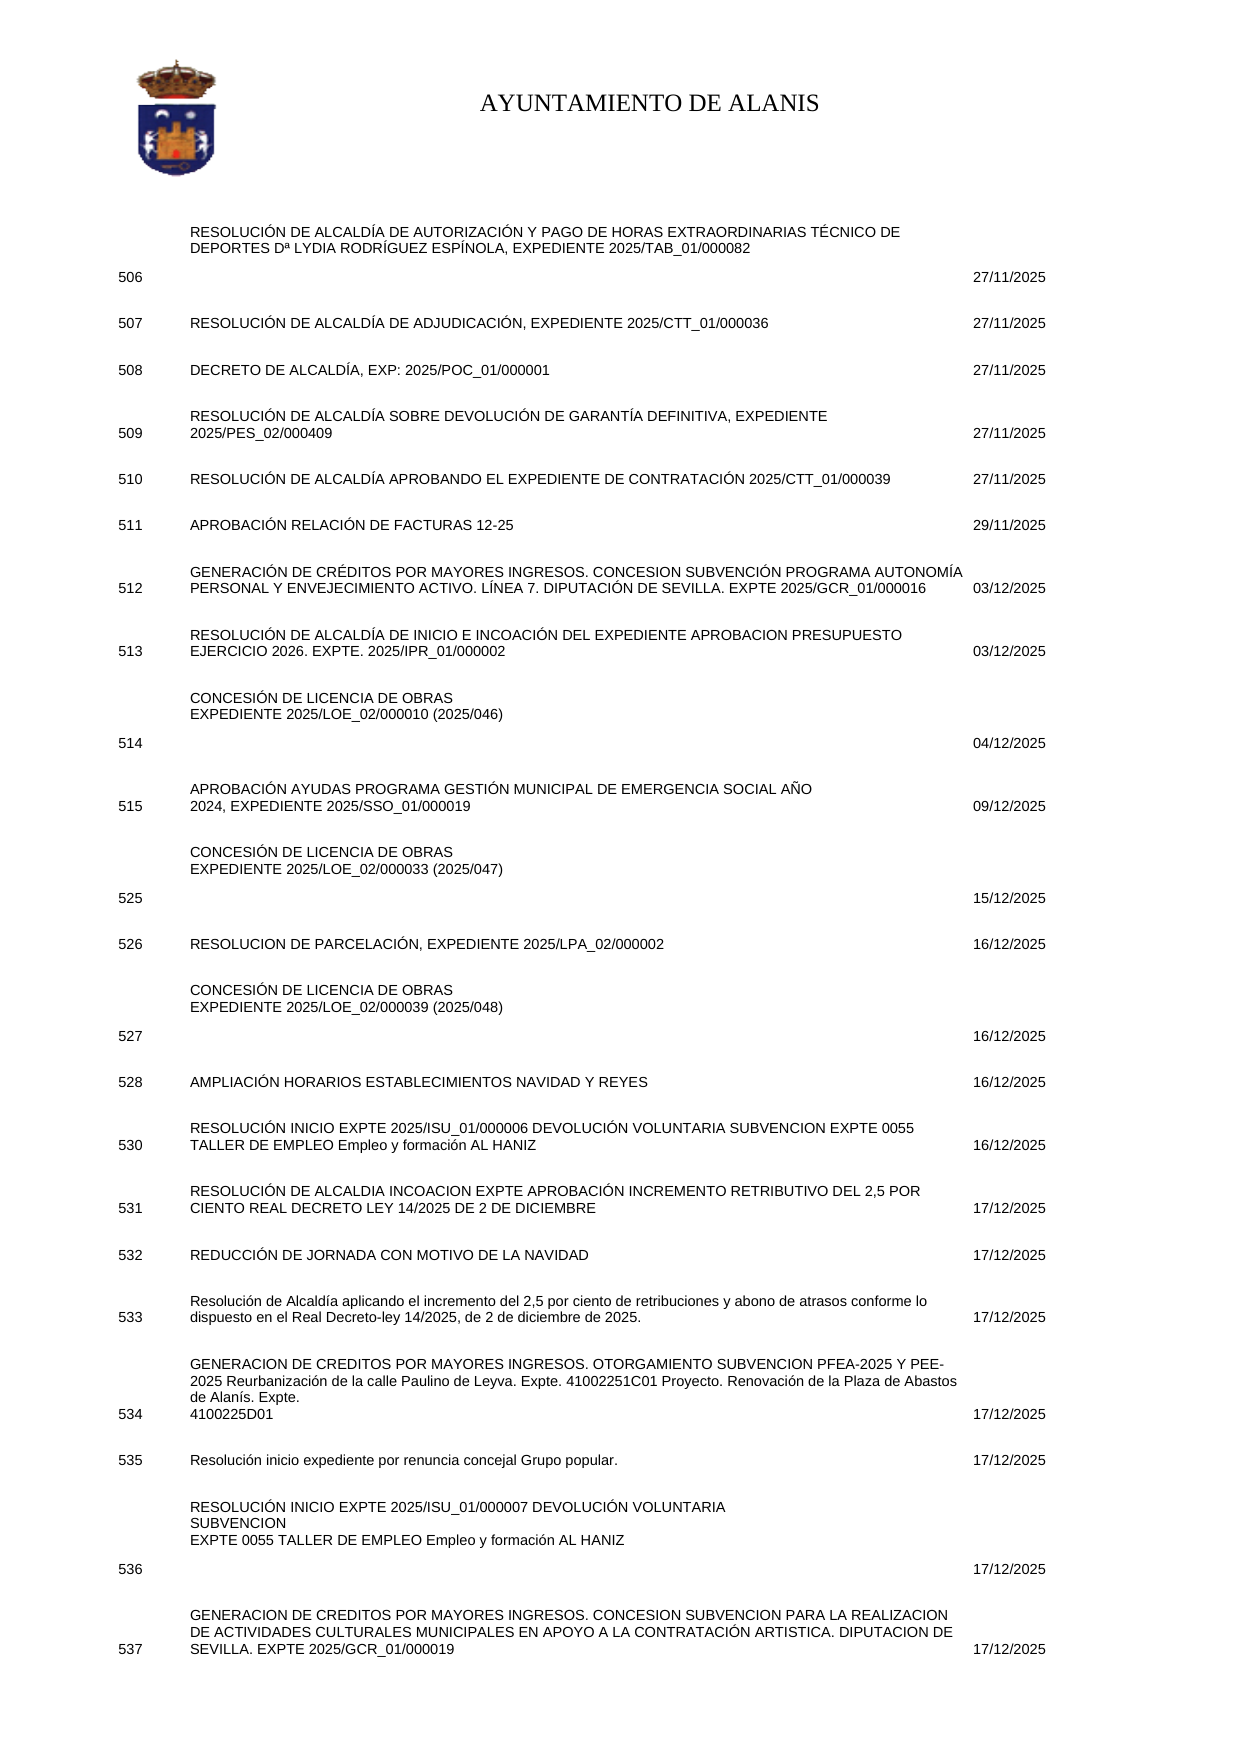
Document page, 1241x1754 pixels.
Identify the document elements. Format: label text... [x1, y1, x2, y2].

table_cell 509 [118, 408, 190, 471]
table_cell 514 [118, 689, 190, 781]
table_cell 537 [118, 1607, 190, 1687]
table_cell GENERACION DE CREDITOS POR MAYORES INGRESOS. OTORGAMIENTO SUBVENCION PFEA-2025 Y PEE-2025 Reurbanización de la calle Paulino de Leyva. Expte. 41002251C01 Proyecto. Renovación de la Plaza de Abastos de Alanís. Expte. 4100225D01 [190, 1355, 973, 1452]
table_cell CONCESIÓN DE LICENCIA DE OBRAS EXPEDIENTE 2025/LOE_02/000039 (2025/048) [190, 982, 973, 1074]
table_cell 09/12/2025 [973, 781, 1074, 844]
table_cell AMPLIACIÓN HORARIOS ESTABLECIMIENTOS NAVIDAD Y REYES [190, 1074, 973, 1120]
table_cell RESOLUCION DE PARCELACIÓN, EXPEDIENTE 2025/LPA_02/000002 [190, 936, 973, 982]
table_cell [118, 177, 190, 223]
table_cell Resolución inicio expediente por renuncia concejal Grupo popular. [190, 1452, 973, 1498]
table_cell 17/12/2025 [973, 1607, 1074, 1687]
table_cell 525 [118, 844, 190, 936]
table_cell GENERACION DE CREDITOS POR MAYORES INGRESOS. CONCESION SUBVENCION PARA LA REALIZACION DE ACTIVIDADES CULTURALES MUNICIPALES EN APOYO A LA CONTRATACIÓN ARTISTICA. DIPUTACION DE SEVILLA. EXPTE 2025/GCR_01/000019 [190, 1607, 973, 1687]
table_cell 03/12/2025 [973, 563, 1074, 626]
table_cell 17/12/2025 [973, 1355, 1074, 1452]
table_cell 27/11/2025 [973, 315, 1074, 361]
table_cell RESOLUCIÓN DE ALCALDÍA DE AUTORIZACIÓN Y PAGO DE HORAS EXTRAORDINARIAS TÉCNICO DE DEPORTES Dª LYDIA RODRÍGUEZ ESPÍNOLA, EXPEDIENTE 2025/TAB_01/000082 [190, 224, 973, 315]
table_cell 04/12/2025 [973, 689, 1074, 781]
table_cell RESOLUCIÓN DE ALCALDÍA DE INICIO E INCOACIÓN DEL EXPEDIENTE APROBACION PRESUPUESTO EJERCICIO 2026. EXPTE. 2025/IPR_01/000002 [190, 626, 973, 689]
table_cell 27/11/2025 [973, 224, 1074, 315]
table_cell 511 [118, 517, 190, 563]
table_cell 533 [118, 1293, 190, 1355]
table_cell 535 [118, 1452, 190, 1498]
table_cell CONCESIÓN DE LICENCIA DE OBRAS EXPEDIENTE 2025/LOE_02/000033 (2025/047) [190, 844, 973, 936]
table_cell RESOLUCIÓN DE ALCALDÍA DE ADJUDICACIÓN, EXPEDIENTE 2025/CTT_01/000036 [190, 315, 973, 361]
table_cell 17/12/2025 [973, 1293, 1074, 1355]
table_cell 17/12/2025 [973, 1183, 1074, 1246]
table_cell DECRETO DE ALCALDÍA, EXP: 2025/POC_01/000001 [190, 361, 973, 408]
table_cell RESOLUCIÓN DE ALCALDIA INCOACION EXPTE APROBACIÓN INCREMENTO RETRIBUTIVO DEL 2,5 POR CIENTO REAL DECRETO LEY 14/2025 DE 2 DE DICIEMBRE [190, 1183, 973, 1246]
table_cell 16/12/2025 [973, 982, 1074, 1074]
table_cell 510 [118, 471, 190, 517]
table_cell Resolución de Alcaldía aplicando el incremento del 2,5 por ciento de retribuciones y abono de atrasos conforme lo dispuesto en el Real Decreto-ley 14/2025, de 2 de diciembre de 2025. [190, 1293, 973, 1355]
table_cell 531 [118, 1183, 190, 1246]
table_cell 16/12/2025 [973, 1120, 1074, 1183]
table_cell RESOLUCIÓN INICIO EXPTE 2025/ISU_01/000006 DEVOLUCIÓN VOLUNTARIA SUBVENCION EXPTE 0055 TALLER DE EMPLEO Empleo y formación AL HANIZ [190, 1120, 973, 1183]
table_cell [973, 177, 1074, 223]
table_cell APROBACIÓN AYUDAS PROGRAMA GESTIÓN MUNICIPAL DE EMERGENCIA SOCIAL AÑO 2024, EXPEDIENTE 2025/SSO_01/000019 [190, 781, 973, 844]
table_cell 527 [118, 982, 190, 1074]
table_cell 15/12/2025 [973, 844, 1074, 936]
table_cell 27/11/2025 [973, 408, 1074, 471]
table_cell CONCESIÓN DE LICENCIA DE OBRAS EXPEDIENTE 2025/LOE_02/000010 (2025/046) [190, 689, 973, 781]
table_cell 506 [118, 224, 190, 315]
table_cell 526 [118, 936, 190, 982]
table_cell GENERACIÓN DE CRÉDITOS POR MAYORES INGRESOS. CONCESION SUBVENCIÓN PROGRAMA AUTONOMÍA PERSONAL Y ENVEJECIMIENTO ACTIVO. LÍNEA 7. DIPUTACIÓN DE SEVILLA. EXPTE 2025/GCR_01/000016 [190, 563, 973, 626]
table_cell 16/12/2025 [973, 1074, 1074, 1120]
table_cell 515 [118, 781, 190, 844]
table_cell 508 [118, 361, 190, 408]
table_cell 528 [118, 1074, 190, 1120]
table_cell RESOLUCIÓN DE ALCALDÍA APROBANDO EL EXPEDIENTE DE CONTRATACIÓN 2025/CTT_01/000039 [190, 471, 973, 517]
table_cell 29/11/2025 [973, 517, 1074, 563]
table_cell [190, 177, 973, 223]
table_cell 536 [118, 1498, 190, 1607]
table_cell 513 [118, 626, 190, 689]
table_cell 17/12/2025 [973, 1498, 1074, 1607]
table_cell 03/12/2025 [973, 626, 1074, 689]
table_cell 532 [118, 1246, 190, 1292]
table_cell 16/12/2025 [973, 936, 1074, 982]
table_cell 530 [118, 1120, 190, 1183]
table_cell 17/12/2025 [973, 1246, 1074, 1292]
table_cell 27/11/2025 [973, 361, 1074, 408]
table_cell RESOLUCIÓN DE ALCALDÍA SOBRE DEVOLUCIÓN DE GARANTÍA DEFINITIVA, EXPEDIENTE 2025/PES_02/000409 [190, 408, 973, 471]
table_cell 534 [118, 1355, 190, 1452]
table_cell 17/12/2025 [973, 1452, 1074, 1498]
table_cell APROBACIÓN RELACIÓN DE FACTURAS 12-25 [190, 517, 973, 563]
table_cell 507 [118, 315, 190, 361]
table_cell 27/11/2025 [973, 471, 1074, 517]
table_cell RESOLUCIÓN INICIO EXPTE 2025/ISU_01/000007 DEVOLUCIÓN VOLUNTARIA SUBVENCION EXPTE 0055 TALLER DE EMPLEO Empleo y formación AL HANIZ [190, 1498, 973, 1607]
picture [118, 58, 237, 177]
table_cell REDUCCIÓN DE JORNADA CON MOTIVO DE LA NAVIDAD [190, 1246, 973, 1292]
table_cell 512 [118, 563, 190, 626]
